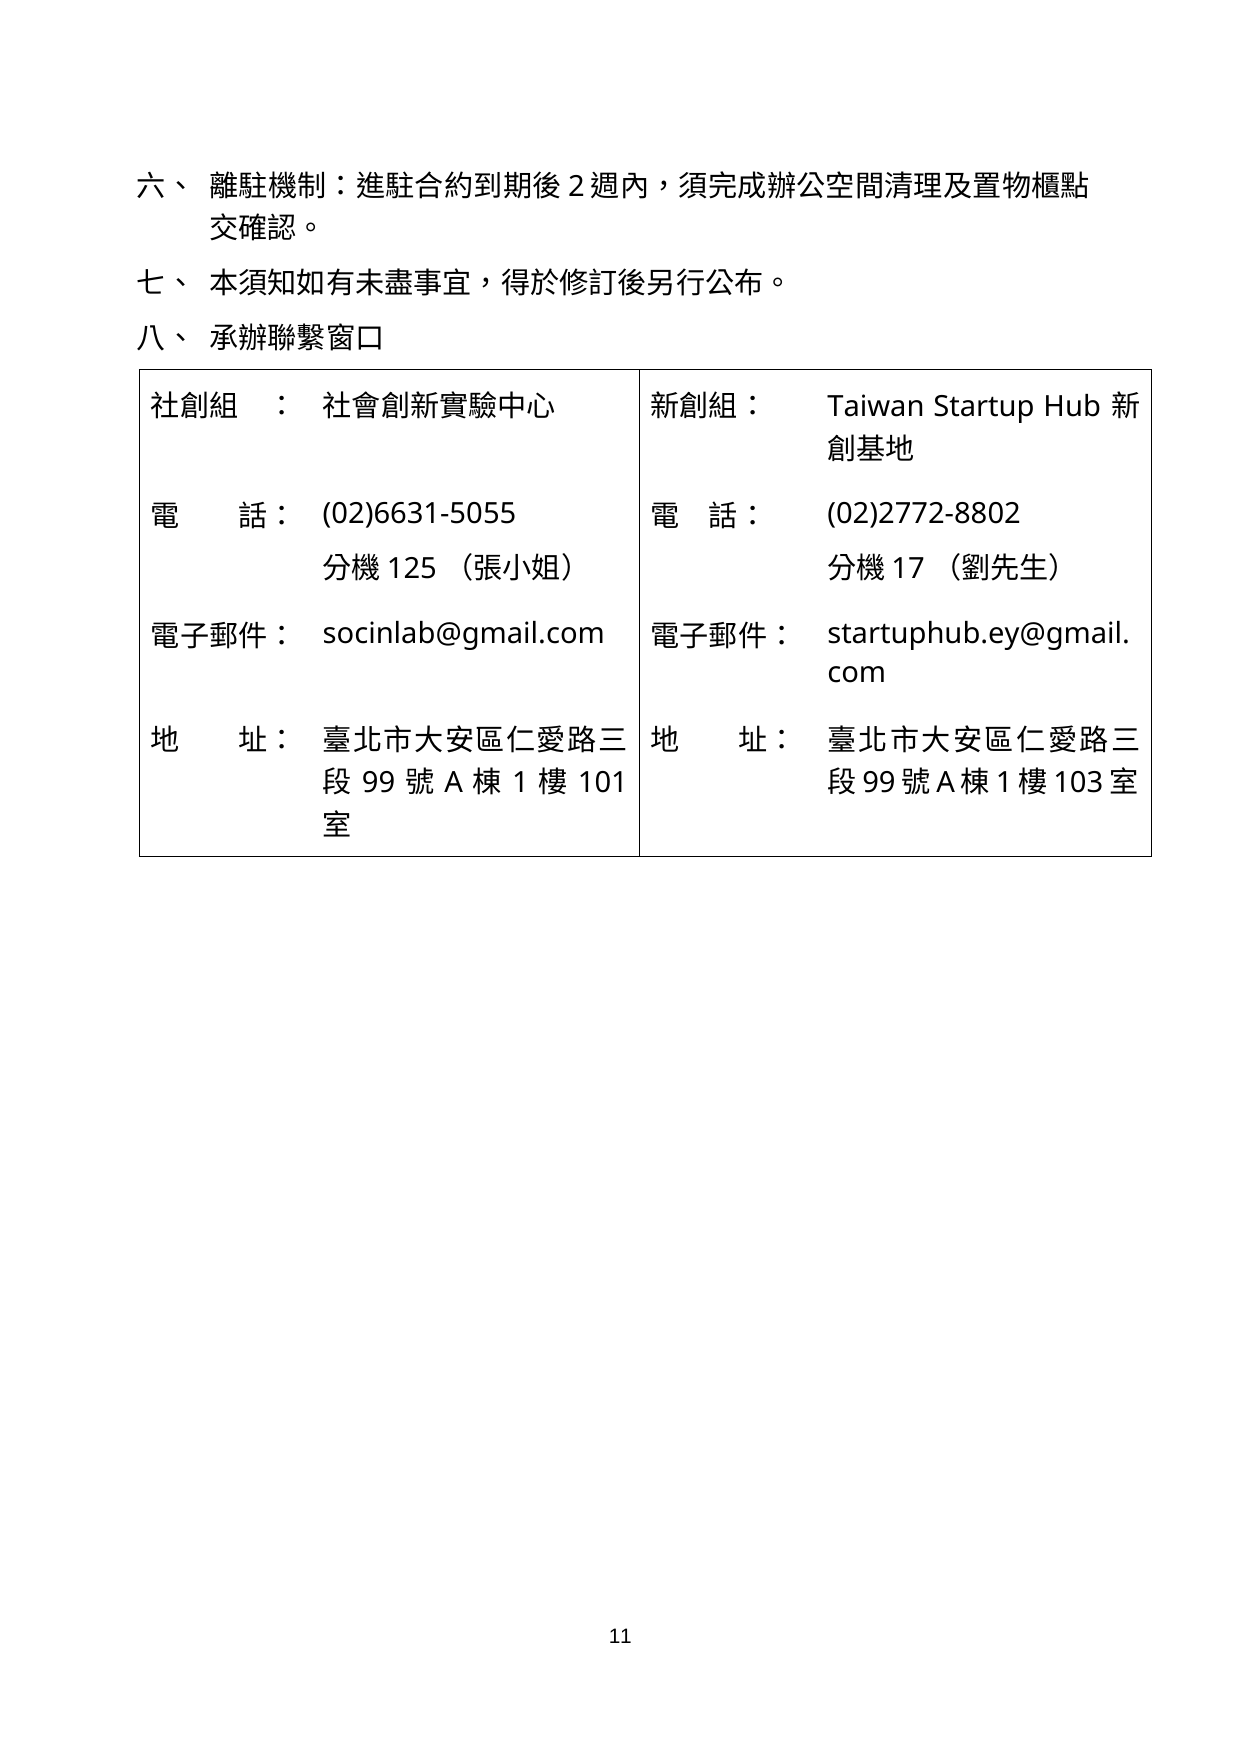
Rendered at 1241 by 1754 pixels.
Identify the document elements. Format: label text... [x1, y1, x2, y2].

list 本須知如有未盡事宜，得於修訂後另行公布。 [137, 260, 1090, 302]
table_header 新創組： [640, 370, 816, 480]
table_header Taiwan Startup Hub 新創基地 [816, 370, 1151, 480]
table_cell (02)6631-5055 分機125 （張小姐） [311, 480, 639, 599]
table_cell 電子郵件： [140, 600, 311, 704]
table_header 社會創新實驗中心 [311, 370, 639, 480]
table_cell startuphub.ey@gmail.com [816, 600, 1151, 704]
list 離駐機制：進駐合約到期後2週內，須完成辦公空間清理及置物櫃點交確認。 [137, 162, 1090, 247]
table_cell 電 話： [640, 480, 816, 599]
table_header 社創組 ： [140, 370, 311, 480]
list 承辦聯繫窗口 [137, 314, 1090, 357]
table_cell 電子郵件： [640, 600, 816, 704]
table_cell socinlab@gmail.com [311, 600, 639, 704]
table_cell 臺北市大安區仁愛路三段99號A棟1樓103室 [816, 704, 1151, 856]
table_cell 地 址： [640, 704, 816, 856]
table_cell (02)2772-8802 分機17 （劉先生） [816, 480, 1151, 599]
table_cell 電 話： [140, 480, 311, 599]
table_cell 地 址： [140, 704, 311, 856]
table_cell 臺北市大安區仁愛路三段99號A棟1樓101室 [311, 704, 639, 856]
